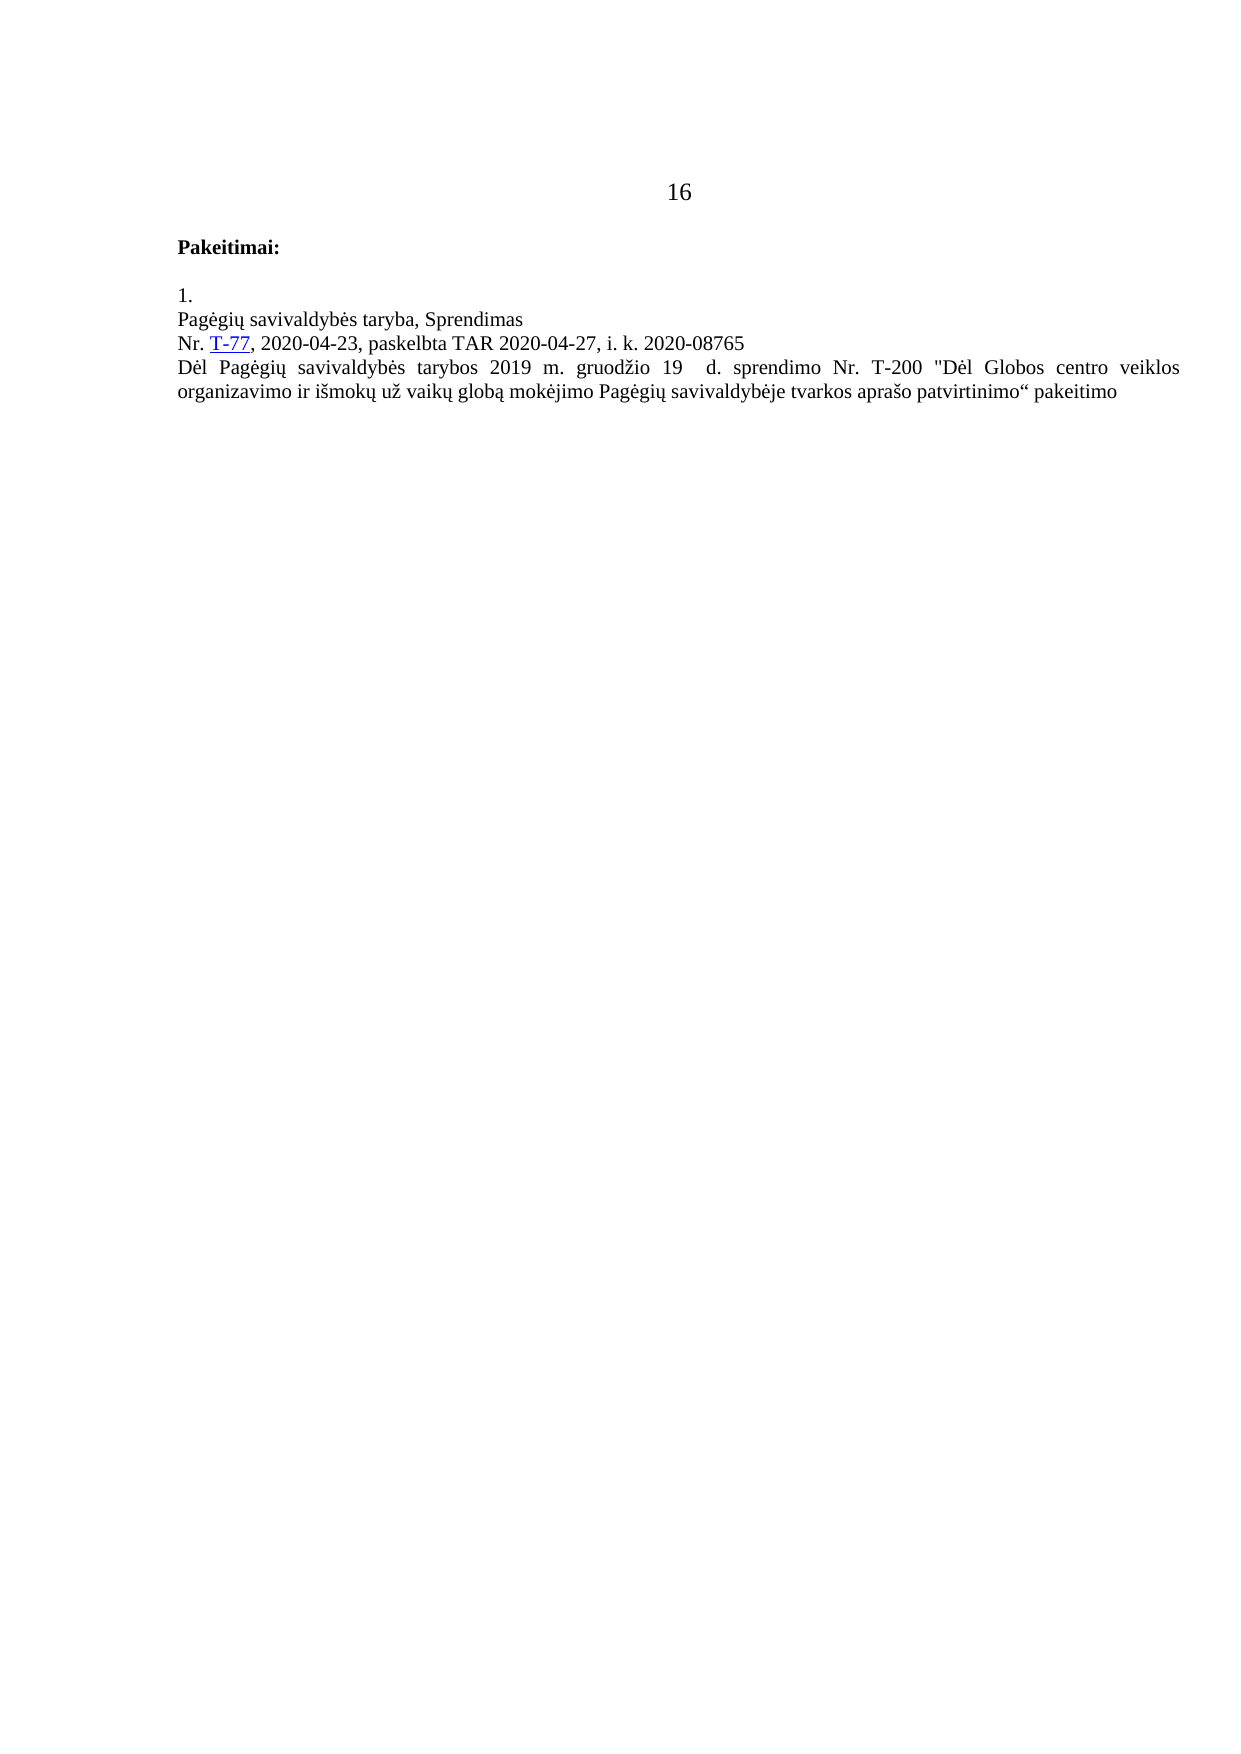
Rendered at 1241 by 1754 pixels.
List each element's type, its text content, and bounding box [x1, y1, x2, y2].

text Nr. T-77, 2020-04-23, paskelbta TAR 2020-04-27, i. k. 2020-08765 [177, 331, 1181, 355]
text 1. [177, 283, 1181, 307]
text Pakeitimai: [177, 235, 1181, 259]
text Dėl Pagėgių savivaldybės tarybos 2019 m. gruodžio 19 d. sprendimo Nr. T-200 "Dėl Globos centro veiklos organizavimo ir išmokų už vaikų globą mokėjimo Pagėgių savivaldybėje tvarkos aprašo patvirtinimo“ pakeitimo [177, 355, 1181, 403]
text Pagėgių savivaldybės taryba, Sprendimas [177, 307, 1181, 331]
